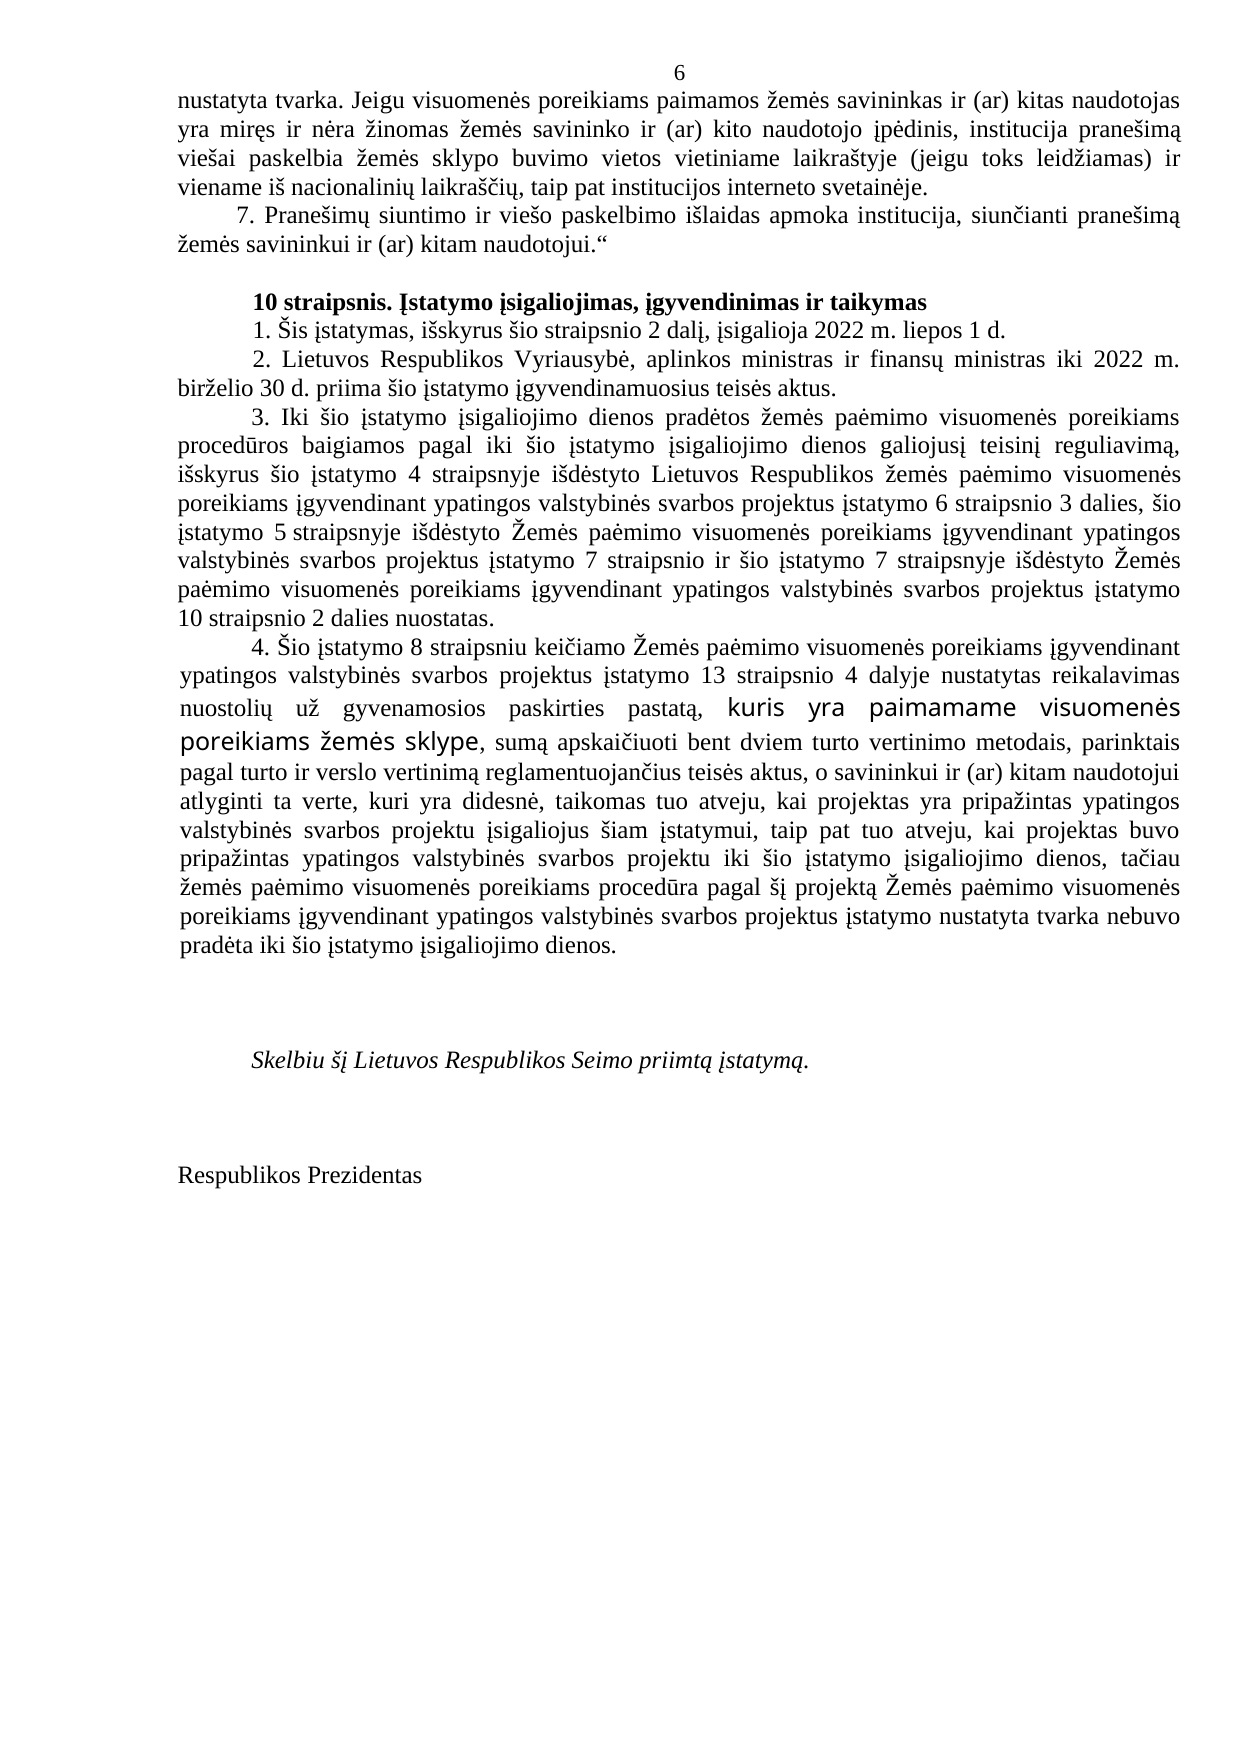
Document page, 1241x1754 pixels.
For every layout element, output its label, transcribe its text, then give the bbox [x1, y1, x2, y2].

text 3. Iki šio įstatymo įsigaliojimo dienos pradėtos žemės paėmimo visuomenės poreikiams procedūros baigiamos pagal iki šio įstatymo įsigaliojimo dienos galiojusį teisinį reguliavimą, išskyrus šio įstatymo 4 straipsnyje išdėstyto Lietuvos Respublikos žemės paėmimo visuomenės poreikiams įgyvendinant ypatingos valstybinės svarbos projektus įstatymo 6 straipsnio 3 dalies, šio įstatymo 5 straipsnyje išdėstyto Žemės paėmimo visuomenės poreikiams įgyvendinant ypatingos valstybinės svarbos projektus įstatymo 7 straipsnio ir šio įstatymo 7 straipsnyje išdėstyto Žemės paėmimo visuomenės poreikiams įgyvendinant ypatingos valstybinės svarbos projektus įstatymo 10 straipsnio 2 dalies nuostatas. [177, 402, 1181, 632]
text Skelbiu šį Lietuvos Respublikos Seimo priimtą įstatymą. [177, 1045, 1181, 1073]
text 4. Šio įstatymo 8 straipsniu keičiamo Žemės paėmimo visuomenės poreikiams įgyvendinant ypatingos valstybinės svarbos projektus įstatymo 13 straipsnio 4 dalyje nustatytas reikalavimas nuostolių už gyvenamosios paskirties pastatą, kuris yra paimamame visuomenės poreikiams žemės sklype, sumą apskaičiuoti bent dviem turto vertinimo metodais, parinktais pagal turto ir verslo vertinimą reglamentuojančius teisės aktus, o savininkui ir (ar) kitam naudotojui atlyginti ta verte, kuri yra didesnė, taikomas tuo atveju, kai projektas yra pripažintas ypatingos valstybinės svarbos projektu įsigaliojus šiam įstatymui, taip pat tuo atveju, kai projektas buvo pripažintas ypatingos valstybinės svarbos projektu iki šio įstatymo įsigaliojimo dienos, tačiau žemės paėmimo visuomenės poreikiams procedūra pagal šį projektą Žemės paėmimo visuomenės poreikiams įgyvendinant ypatingos valstybinės svarbos projektus įstatymo nustatyta tvarka nebuvo pradėta iki šio įstatymo įsigaliojimo dienos. [179, 632, 1181, 958]
text 10 straipsnis. Įstatymo įsigaliojimas, įgyvendinimas ir taikymas [177, 287, 1181, 315]
text 2. Lietuvos Respublikos Vyriausybė, aplinkos ministras ir finansų ministras iki 2022 m. birželio 30 d. priima šio įstatymo įgyvendinamuosius teisės aktus. [177, 344, 1181, 402]
text Respublikos Prezidentas [177, 1160, 1181, 1188]
text 7. Pranešimų siuntimo ir viešo paskelbimo išlaidas apmoka institucija, siunčianti pranešimą žemės savininkui ir (ar) kitam naudotojui.“ [177, 200, 1181, 258]
text 1. Šis įstatymas, išskyrus šio straipsnio 2 dalį, įsigalioja 2022 m. liepos 1 d. [177, 315, 1181, 344]
text nustatyta tvarka. Jeigu visuomenės poreikiams paimamos žemės savininkas ir (ar) kitas naudotojas yra miręs ir nėra žinomas žemės savininko ir (ar) kito naudotojo įpėdinis, institucija pranešimą viešai paskelbia žemės sklypo buvimo vietos vietiniame laikraštyje (jeigu toks leidžiamas) ir viename iš nacionalinių laikraščių, taip pat institucijos interneto svetainėje. [177, 85, 1181, 200]
